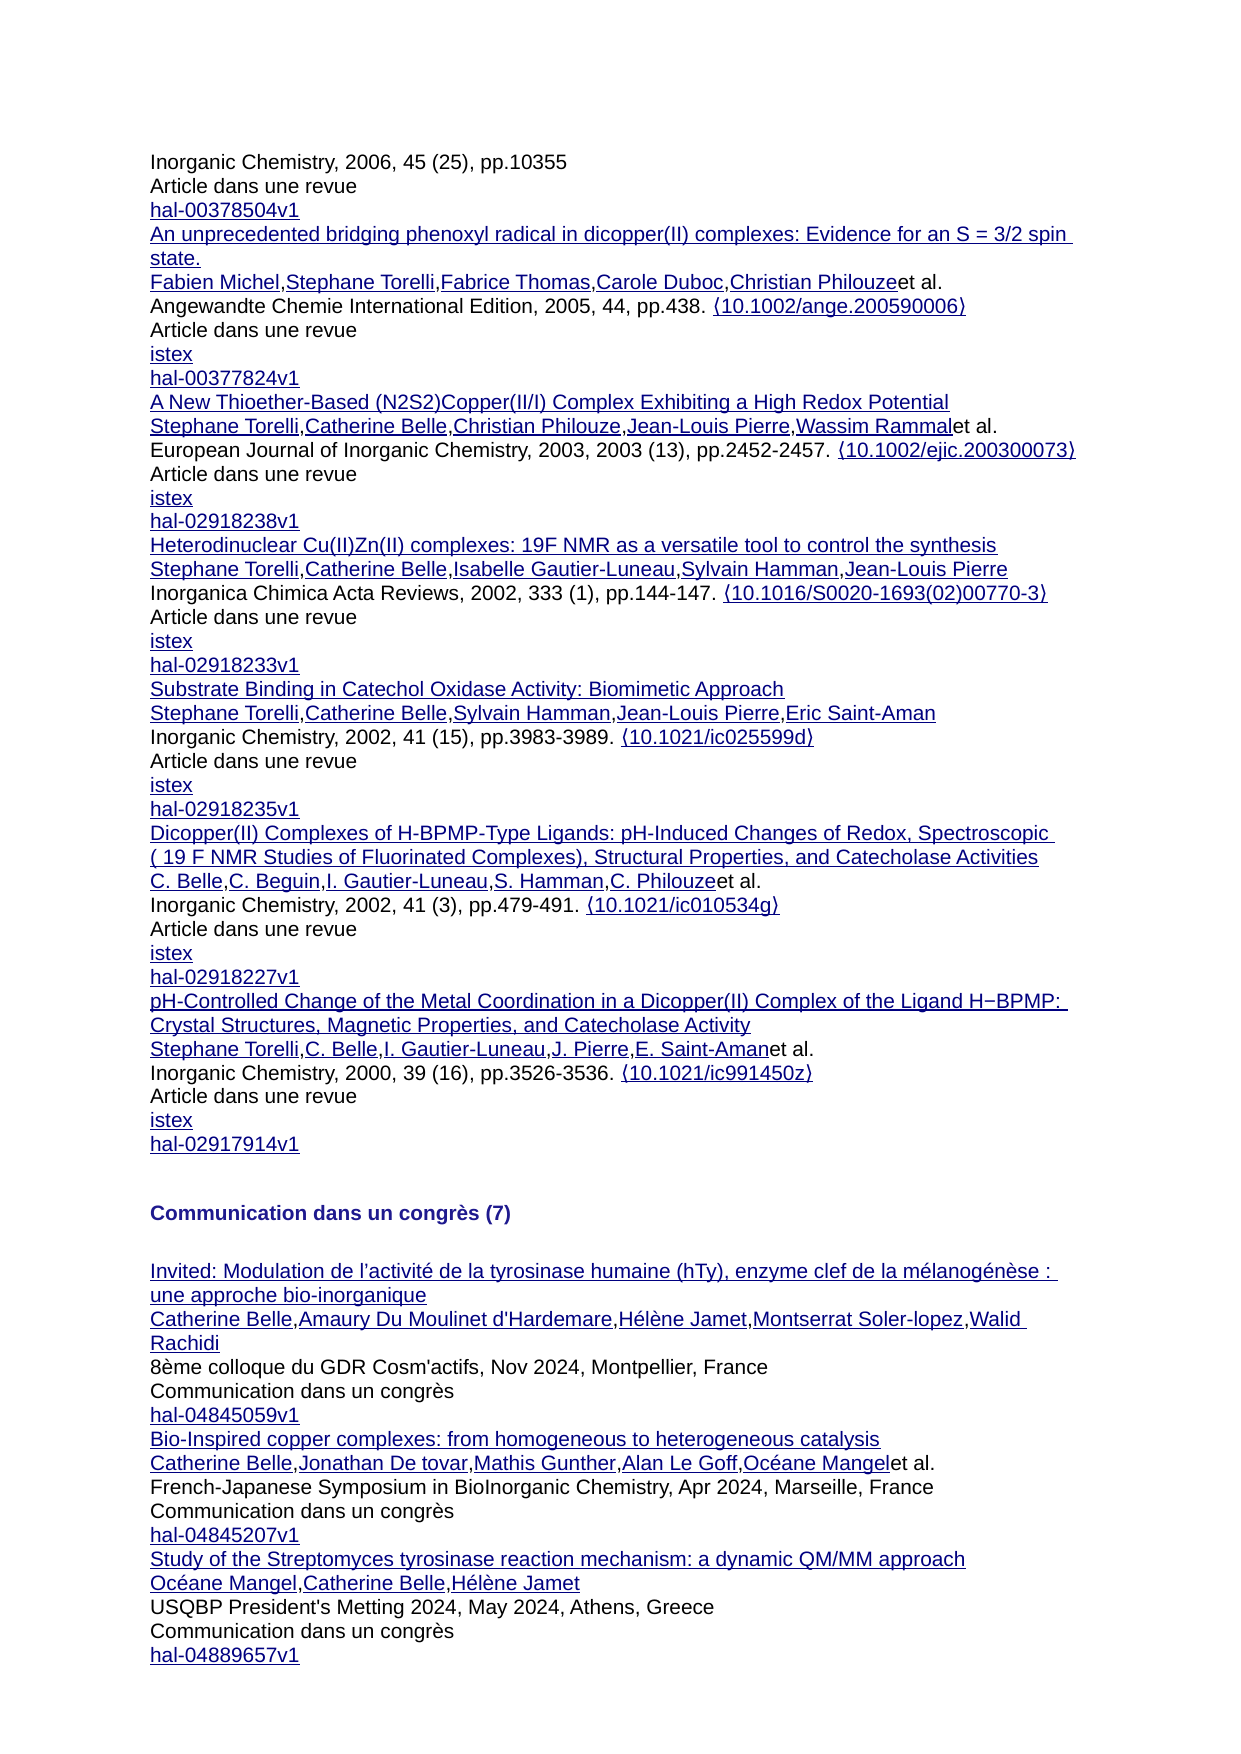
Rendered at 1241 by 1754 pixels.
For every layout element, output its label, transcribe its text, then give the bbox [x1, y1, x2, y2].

subtitle Communication dans un congrès (7) [150, 1201, 1090, 1225]
table_cell Dicopper(II) Complexes of H-BPMP-Type Ligands: pH-Induced Changes of Redox, Spectroscopic ( 19 F NMR Studies of Fluorinated Complexes), Structural Properties, and Catecholase Activities C. Belle,C. Beguin,I. Gautier-Luneau,S. Hamman,C. Philouzeet al. Inorganic Chemistry, 2002, 41 (3), pp.479-491. ⟨10.1021/ic010534g⟩ Article dans une revue istex hal-02918227v1 [150, 821, 1090, 988]
table_cell Study of the Streptomyces tyrosinase reaction mechanism: a dynamic QM/MM approach Océane Mangel,Catherine Belle,Hélène Jamet USQBP President's Metting 2024, May 2024, Athens, Greece Communication dans un congrès hal-04889657v1 [150, 1547, 1090, 1667]
table_header Invited: Modulation de l’activité de la tyrosinase humaine (hTy), enzyme clef de la mélanogénèse : une approche bio-inorganique Catherine Belle,Amaury Du Moulinet d'Hardemare,Hélène Jamet,Montserrat Soler‐lopez,Walid Rachidi 8ème colloque du GDR Cosm'actifs, Nov 2024, Montpellier, France Communication dans un congrès hal-04845059v1 [150, 1259, 1090, 1427]
table_cell Substrate Binding in Catechol Oxidase Activity: Biomimetic Approach Stephane Torelli,Catherine Belle,Sylvain Hamman,Jean-Louis Pierre,Eric Saint-Aman Inorganic Chemistry, 2002, 41 (15), pp.3983-3989. ⟨10.1021/ic025599d⟩ Article dans une revue istex hal-02918235v1 [150, 677, 1090, 821]
table_cell Heterodinuclear Cu(II)Zn(II) complexes: 19F NMR as a versatile tool to control the synthesis Stephane Torelli,Catherine Belle,Isabelle Gautier-Luneau,Sylvain Hamman,Jean-Louis Pierre Inorganica Chimica Acta Reviews, 2002, 333 (1), pp.144-147. ⟨10.1016/S0020-1693(02)00770-3⟩ Article dans une revue istex hal-02918233v1 [150, 533, 1090, 677]
table_cell Bio-Inspired copper complexes: from homogeneous to heterogeneous catalysis Catherine Belle,Jonathan De tovar,Mathis Gunther,Alan Le Goff,Océane Mangelet al. French-Japanese Symposium in BioInorganic Chemistry, Apr 2024, Marseille, France Communication dans un congrès hal-04845207v1 [150, 1427, 1090, 1547]
table_cell An unprecedented bridging phenoxyl radical in dicopper(II) complexes: Evidence for an S = 3/2 spin state. Fabien Michel,Stephane Torelli,Fabrice Thomas,Carole Duboc,Christian Philouzeet al. Angewandte Chemie International Edition, 2005, 44, pp.438. ⟨10.1002/ange.200590006⟩ Article dans une revue istex hal-00377824v1 [150, 222, 1090, 389]
table_cell A New Thioether-Based (N2S2)Copper(II/I) Complex Exhibiting a High Redox Potential Stephane Torelli,Catherine Belle,Christian Philouze,Jean-Louis Pierre,Wassim Rammalet al. European Journal of Inorganic Chemistry, 2003, 2003 (13), pp.2452-2457. ⟨10.1002/ejic.200300073⟩ Article dans une revue istex hal-02918238v1 [150, 390, 1090, 533]
table_cell Inorganic Chemistry, 2006, 45 (25), pp.10355 Article dans une revue hal-00378504v1 [150, 150, 1090, 222]
table_cell pH-Controlled Change of the Metal Coordination in a Dicopper(II) Complex of the Ligand H−BPMP: Crystal Structures, Magnetic Properties, and Catecholase Activity Stephane Torelli,C. Belle,I. Gautier-Luneau,J. Pierre,E. Saint-Amanet al. Inorganic Chemistry, 2000, 39 (16), pp.3526-3536. ⟨10.1021/ic991450z⟩ Article dans une revue istex hal-02917914v1 [150, 989, 1090, 1156]
